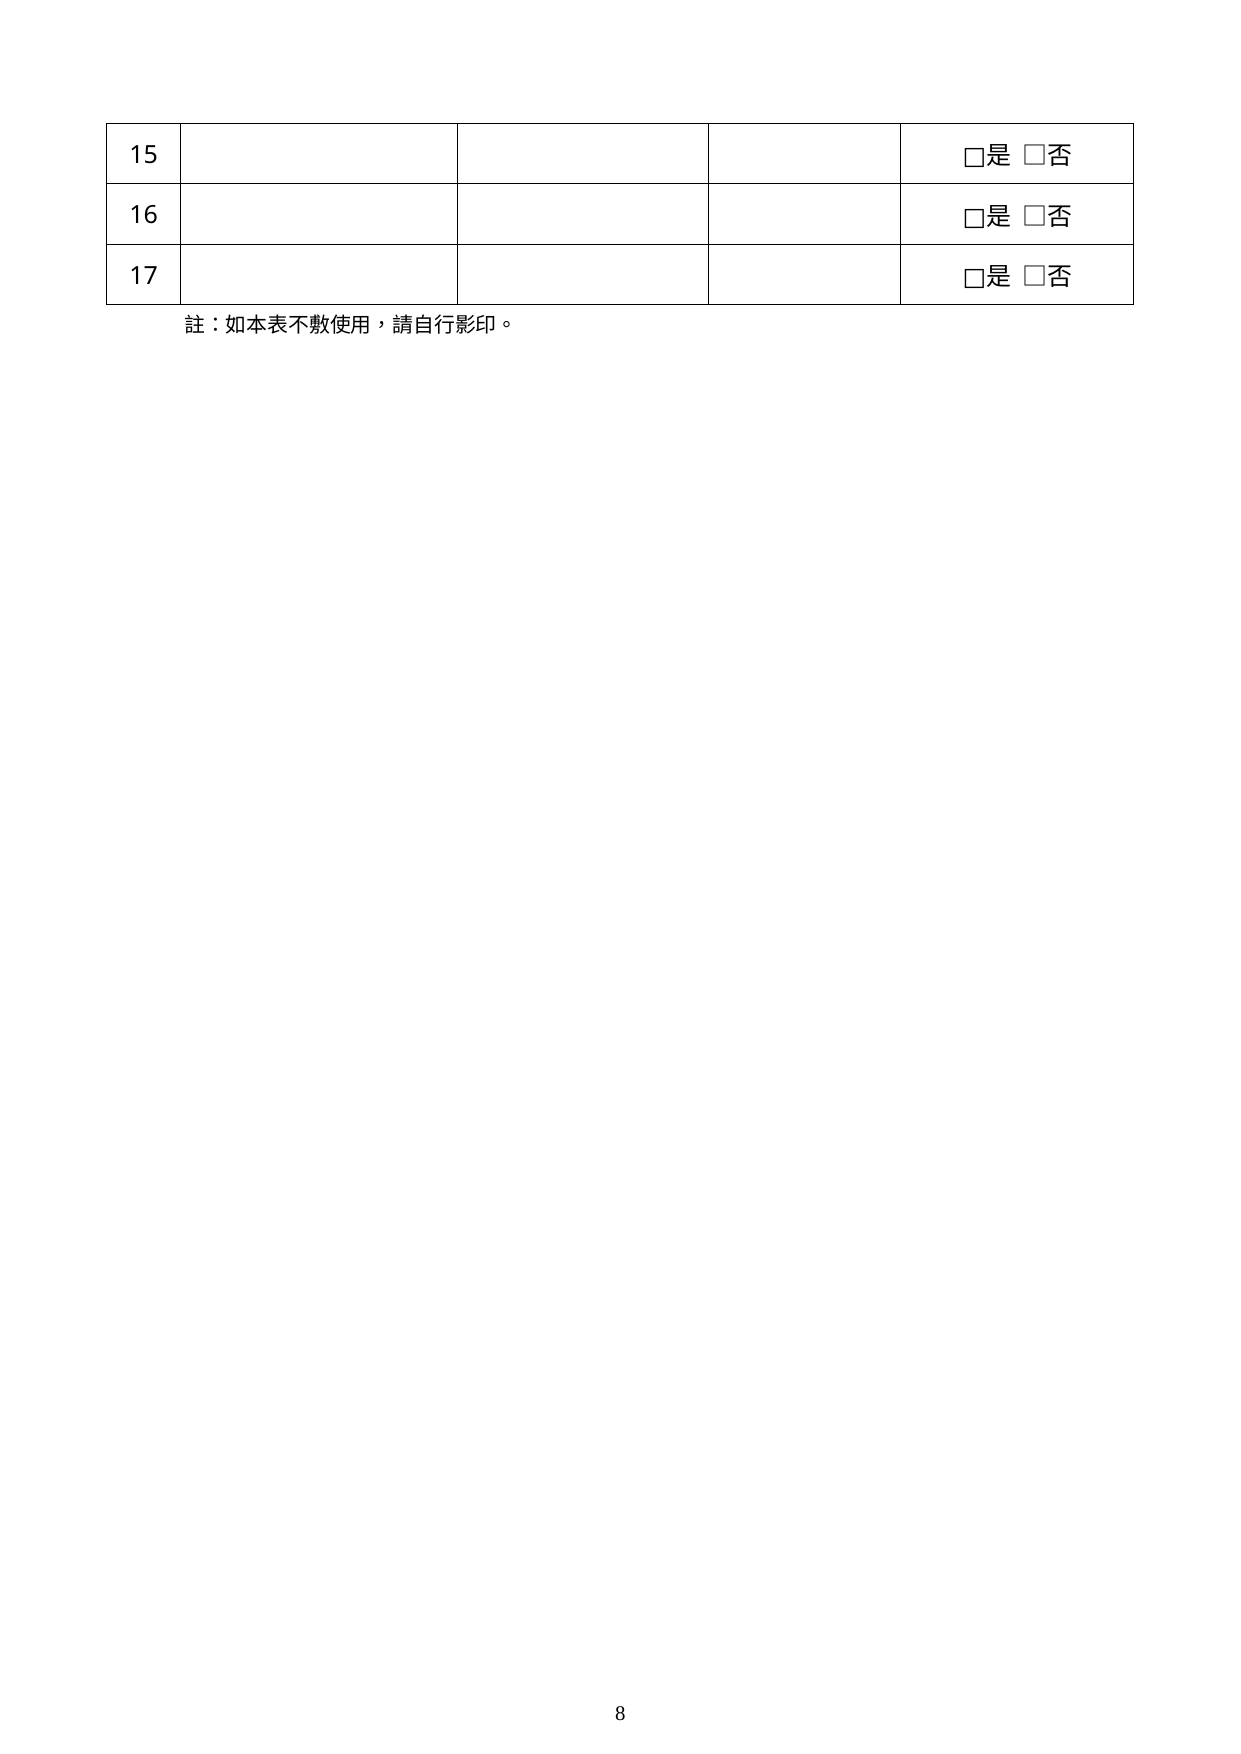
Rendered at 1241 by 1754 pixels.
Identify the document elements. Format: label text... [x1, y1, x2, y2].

table_cell [458, 245, 708, 304]
table_cell [181, 245, 457, 304]
table_cell 16 [107, 184, 180, 244]
text 註：如本表不敷使用，請自行影印。 [148, 305, 1092, 343]
table_cell [458, 184, 708, 244]
table_cell [181, 184, 457, 244]
table_cell □是 □否 [901, 124, 1133, 183]
table_cell [181, 124, 457, 183]
table_cell □是 □否 [901, 184, 1133, 244]
table_cell [458, 124, 708, 183]
table_cell [709, 245, 900, 304]
table_cell □是 □否 [901, 245, 1133, 304]
table_cell 17 [107, 245, 180, 304]
table_cell [709, 184, 900, 244]
table_cell [709, 124, 900, 183]
table_cell 15 [107, 124, 180, 183]
